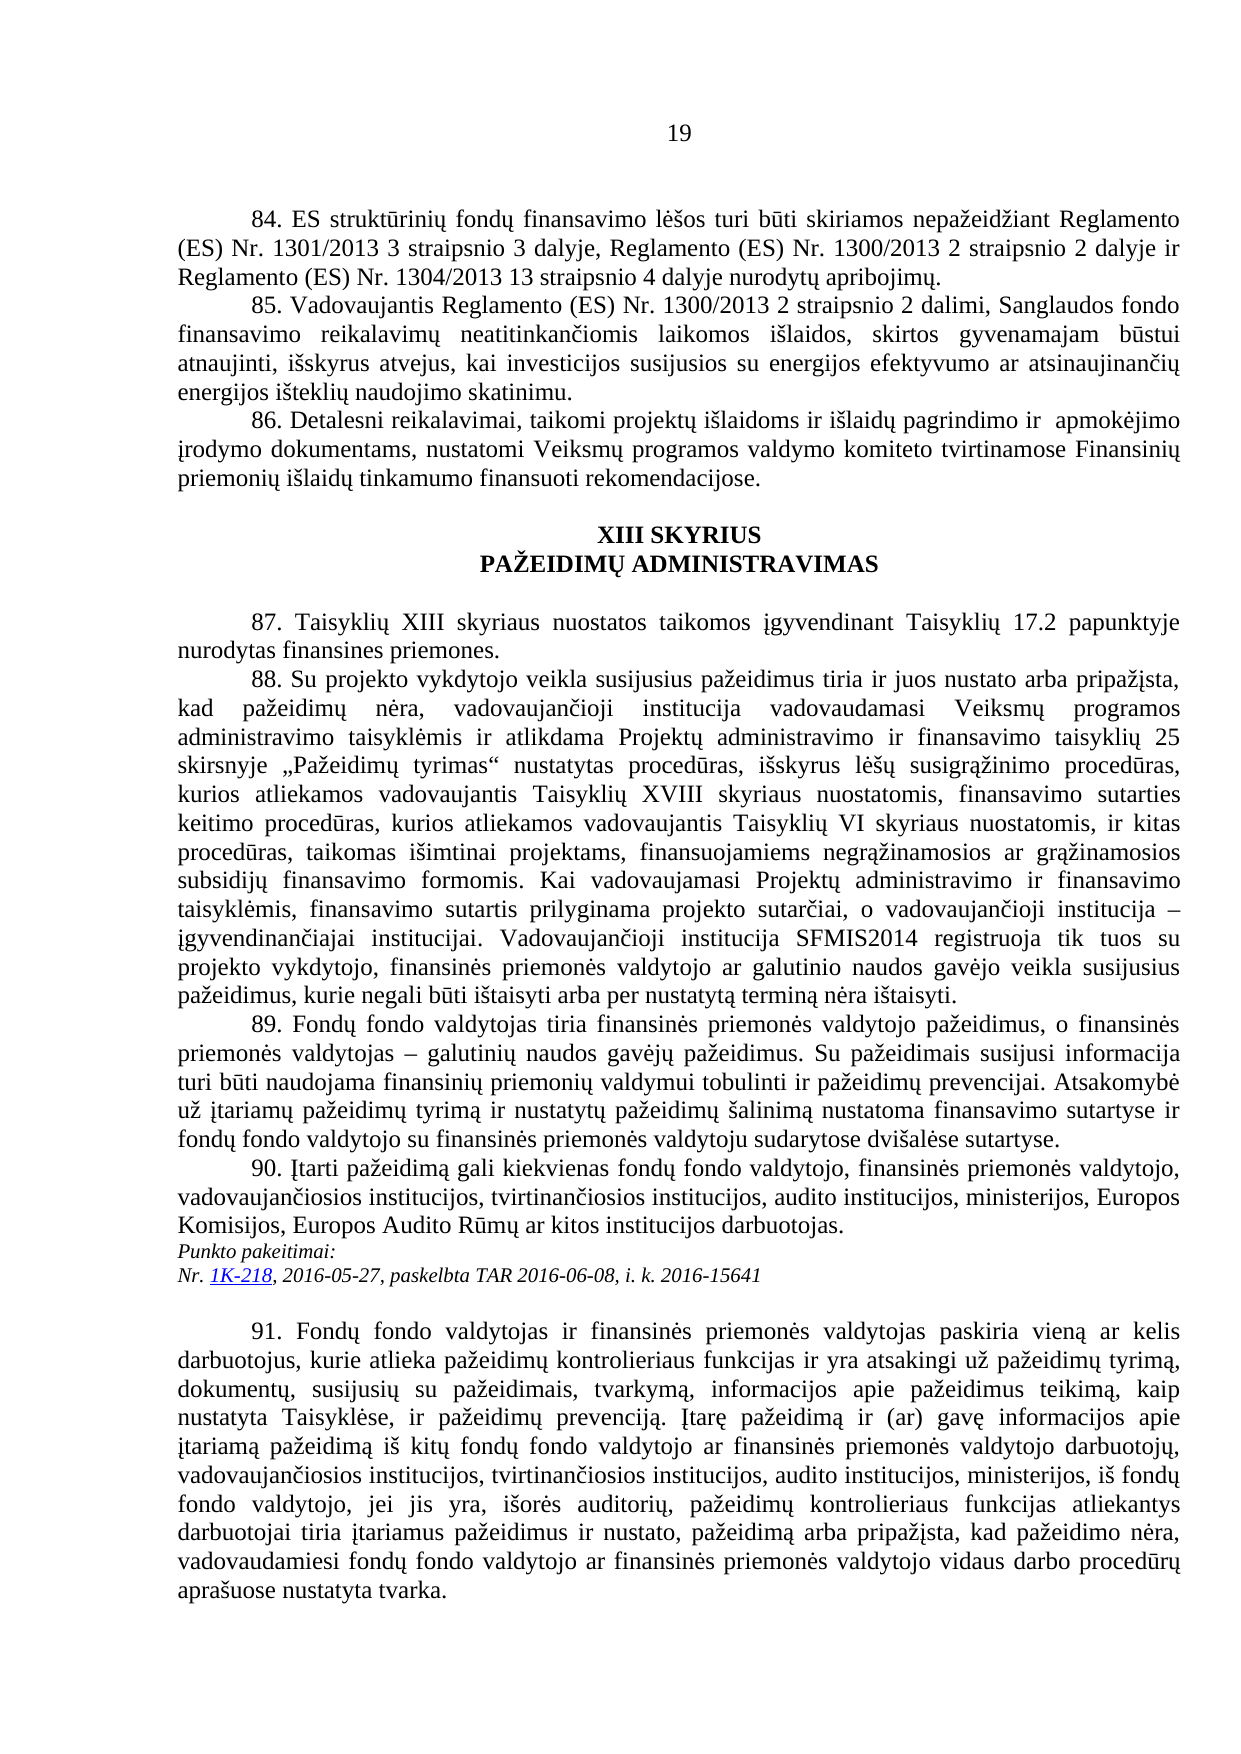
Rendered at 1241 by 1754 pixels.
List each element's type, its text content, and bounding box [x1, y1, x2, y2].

text 87. Taisyklių XIII skyriaus nuostatos taikomos įgyvendinant Taisyklių 17.2 papunktyje nurodytas finansines priemones. [177, 607, 1181, 664]
text Nr. 1K-218, 2016-05-27, paskelbta TAR 2016-06-08, i. k. 2016-15641 [177, 1263, 1181, 1287]
text 89. Fondų fondo valdytojas tiria finansinės priemonės valdytojo pažeidimus, o finansinės priemonės valdytojas – galutinių naudos gavėjų pažeidimus. Su pažeidimais susijusi informacija turi būti naudojama finansinių priemonių valdymui tobulinti ir pažeidimų prevencijai. Atsakomybė už įtariamų pažeidimų tyrimą ir nustatytų pažeidimų šalinimą nustatoma finansavimo sutartyse ir fondų fondo valdytojo su finansinės priemonės valdytoju sudarytose dvišalėse sutartyse. [177, 1009, 1181, 1153]
text PAŽEIDIMŲ ADMINISTRAVIMAS [177, 549, 1181, 578]
text 90. Įtarti pažeidimą gali kiekvienas fondų fondo valdytojo, finansinės priemonės valdytojo, vadovaujančiosios institucijos, tvirtinančiosios institucijos, audito institucijos, ministerijos, Europos Komisijos, Europos Audito Rūmų ar kitos institucijos darbuotojas. [177, 1153, 1181, 1239]
text 85. Vadovaujantis Reglamento (ES) Nr. 1300/2013 2 straipsnio 2 dalimi, Sanglaudos fondo finansavimo reikalavimų neatitinkančiomis laikomos išlaidos, skirtos gyvenamajam būstui atnaujinti, išskyrus atvejus, kai investicijos susijusios su energijos efektyvumo ar atsinaujinančių energijos išteklių naudojimo skatinimu. [177, 291, 1181, 406]
text XIII SKYRIUS [177, 521, 1181, 549]
text 86. Detalesni reikalavimai, taikomi projektų išlaidoms ir išlaidų pagrindimo ir apmokėjimo įrodymo dokumentams, nustatomi Veiksmų programos valdymo komiteto tvirtinamose Finansinių priemonių išlaidų tinkamumo finansuoti rekomendacijose. [177, 406, 1181, 492]
text 91. Fondų fondo valdytojas ir finansinės priemonės valdytojas paskiria vieną ar kelis darbuotojus, kurie atlieka pažeidimų kontrolieriaus funkcijas ir yra atsakingi už pažeidimų tyrimą, dokumentų, susijusių su pažeidimais, tvarkymą, informacijos apie pažeidimus teikimą, kaip nustatyta Taisyklėse, ir pažeidimų prevenciją. Įtarę pažeidimą ir (ar) gavę informacijos apie įtariamą pažeidimą iš kitų fondų fondo valdytojo ar finansinės priemonės valdytojo darbuotojų, vadovaujančiosios institucijos, tvirtinančiosios institucijos, audito institucijos, ministerijos, iš fondų fondo valdytojo, jei jis yra, išorės auditorių, pažeidimų kontrolieriaus funkcijas atliekantys darbuotojai tiria įtariamus pažeidimus ir nustato, pažeidimą arba pripažįsta, kad pažeidimo nėra, vadovaudamiesi fondų fondo valdytojo ar finansinės priemonės valdytojo vidaus darbo procedūrų aprašuose nustatyta tvarka. [177, 1316, 1181, 1604]
text 88. Su projekto vykdytojo veikla susijusius pažeidimus tiria ir juos nustato arba pripažįsta, kad pažeidimų nėra, vadovaujančioji institucija vadovaudamasi Veiksmų programos administravimo taisyklėmis ir atlikdama Projektų administravimo ir finansavimo taisyklių 25 skirsnyje „Pažeidimų tyrimas“ nustatytas procedūras, išskyrus lėšų susigrąžinimo procedūras, kurios atliekamos vadovaujantis Taisyklių XVIII skyriaus nuostatomis, finansavimo sutarties keitimo procedūras, kurios atliekamos vadovaujantis Taisyklių VI skyriaus nuostatomis, ir kitas procedūras, taikomas išimtinai projektams, finansuojamiems negrąžinamosios ar grąžinamosios subsidijų finansavimo formomis. Kai vadovaujamasi Projektų administravimo ir finansavimo taisyklėmis, finansavimo sutartis prilyginama projekto sutarčiai, o vadovaujančioji institucija – įgyvendinančiajai institucijai. Vadovaujančioji institucija SFMIS2014 registruoja tik tuos su projekto vykdytojo, finansinės priemonės valdytojo ar galutinio naudos gavėjo veikla susijusius pažeidimus, kurie negali būti ištaisyti arba per nustatytą terminą nėra ištaisyti. [177, 664, 1181, 1009]
text Punkto pakeitimai: [177, 1239, 1181, 1263]
text 84. ES struktūrinių fondų finansavimo lėšos turi būti skiriamos nepažeidžiant Reglamento (ES) Nr. 1301/2013 3 straipsnio 3 dalyje, Reglamento (ES) Nr. 1300/2013 2 straipsnio 2 dalyje ir Reglamento (ES) Nr. 1304/2013 13 straipsnio 4 dalyje nurodytų apribojimų. [177, 204, 1181, 291]
